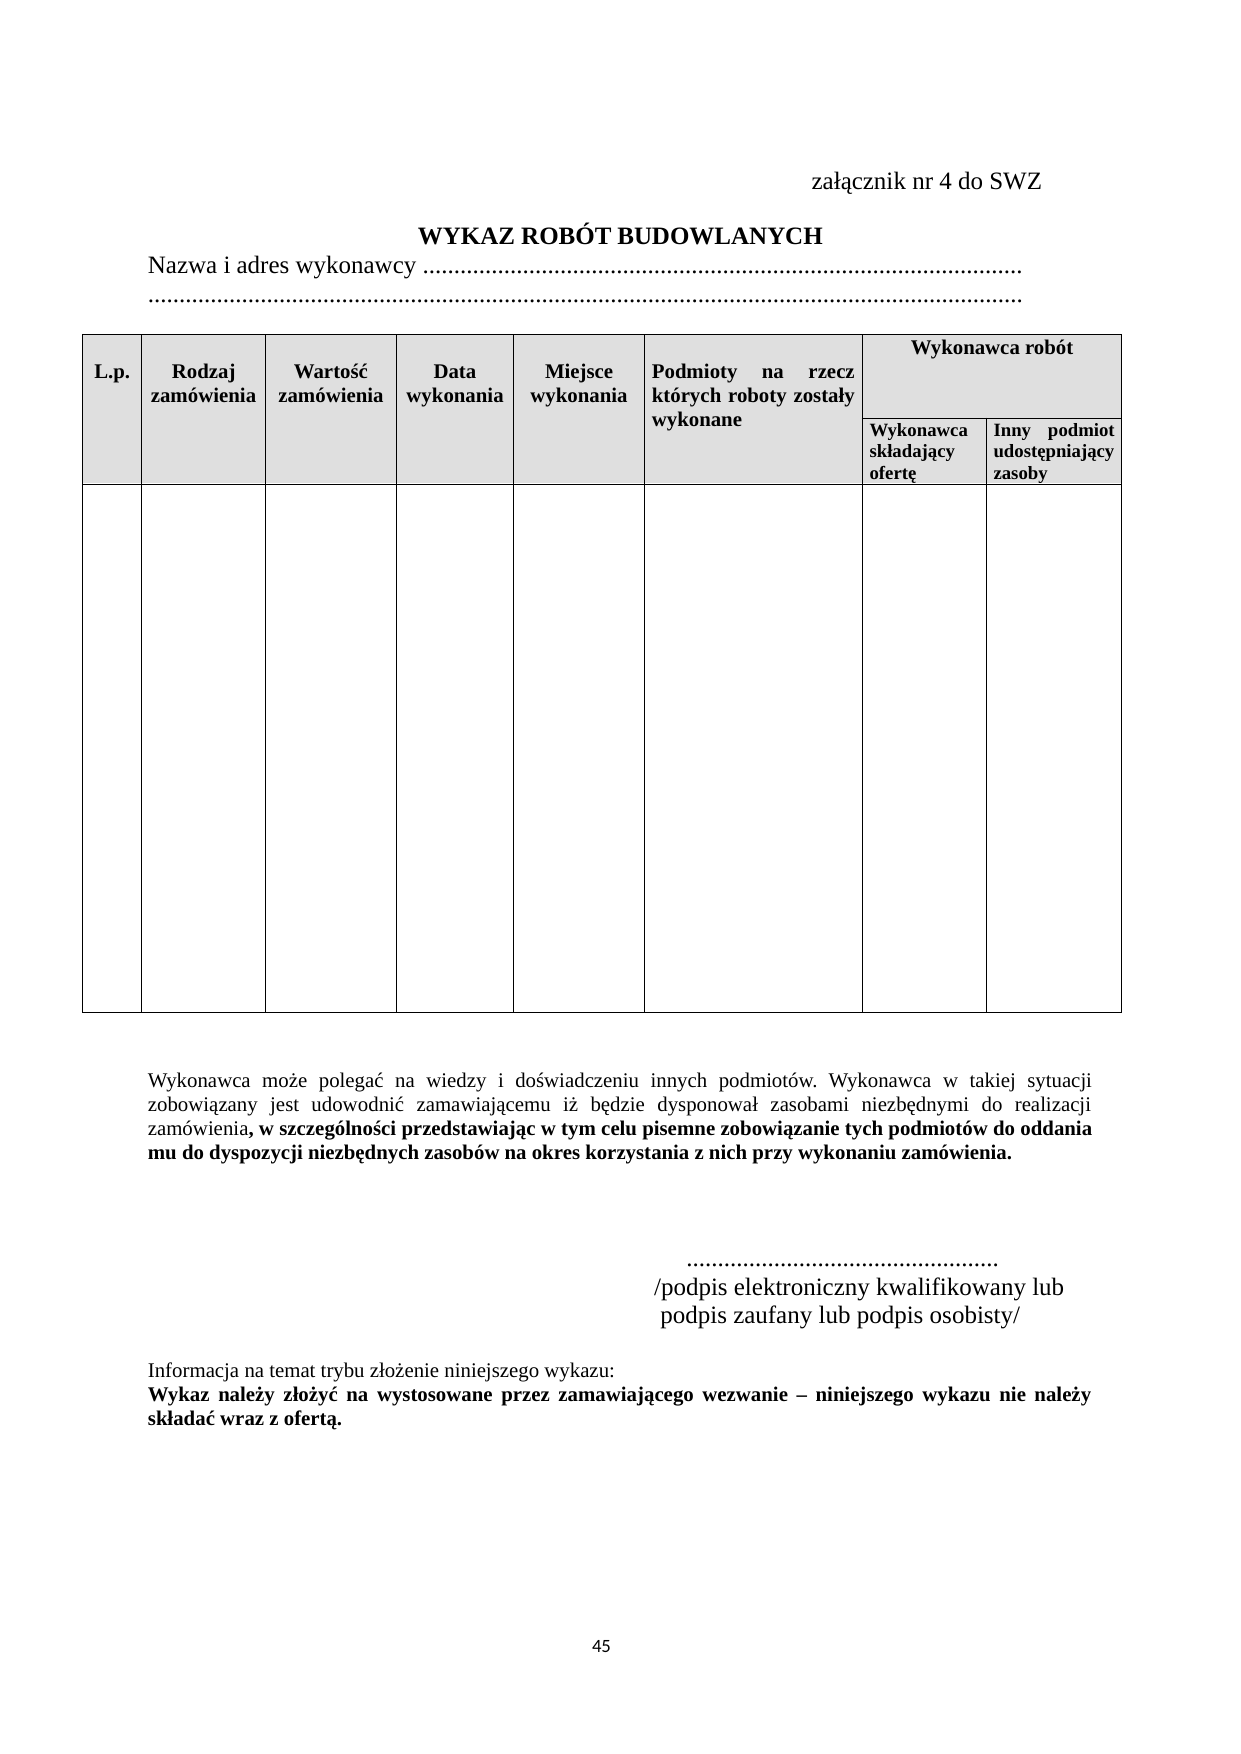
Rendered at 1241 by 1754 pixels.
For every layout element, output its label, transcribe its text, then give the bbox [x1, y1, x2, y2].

text Informacja na temat trybu złożenie niniejszego wykazu: [148, 1358, 1093, 1382]
table_header Wartość zamówienia [266, 335, 396, 483]
table_header Miejsce wykonania [514, 335, 644, 483]
text .................................................. [148, 1243, 1093, 1272]
text WYKAZ ROBÓT BUDOWLANYCH [148, 221, 1093, 250]
text podpis zaufany lub podpis osobisty/ [148, 1301, 1093, 1329]
table_header Wykonawca robót [863, 335, 1121, 418]
text załącznik nr 4 do SWZ [811, 166, 1093, 195]
table_header Rodzaj zamówienia [142, 335, 265, 483]
table_cell Wykonawca składający ofertę [863, 419, 986, 483]
table_cell [863, 485, 986, 1012]
text Wykonawca może polegać na wiedzy i doświadczeniu innych podmiotów. Wykonawca w takiej sytuacji zobowiązany jest udowodnić zamawiającemu iż będzie dysponował zasobami niezbędnymi do realizacji zamówienia, w szczególności przedstawiając w tym celu pisemne zobowiązanie tych podmiotów do oddania mu do dyspozycji niezbędnych zasobów na okres korzystania z nich przy wykonaniu zamówienia. [148, 1068, 1093, 1164]
text ............................................................................................................................................ [148, 279, 1093, 307]
table_header Data wykonania [397, 335, 513, 483]
table_cell [397, 485, 513, 1012]
table_cell [266, 485, 396, 1012]
text /podpis elektroniczny kwalifikowany lub [148, 1272, 1093, 1301]
table_cell [645, 485, 862, 1012]
table_cell [987, 485, 1121, 1012]
text Wykaz należy złożyć na wystosowane przez zamawiającego wezwanie – niniejszego wykazu nie należy składać wraz z ofertą. [148, 1382, 1093, 1430]
table_header L.p. [83, 335, 141, 483]
table_header Podmioty na rzecz których roboty zostały wykonane [645, 335, 862, 483]
table_cell Inny podmiot udostępniający zasoby [987, 419, 1121, 483]
table_cell [142, 485, 265, 1012]
table_cell [514, 485, 644, 1012]
text Nazwa i adres wykonawcy ................................................................................................ [148, 250, 1093, 279]
table_cell [83, 485, 141, 1012]
